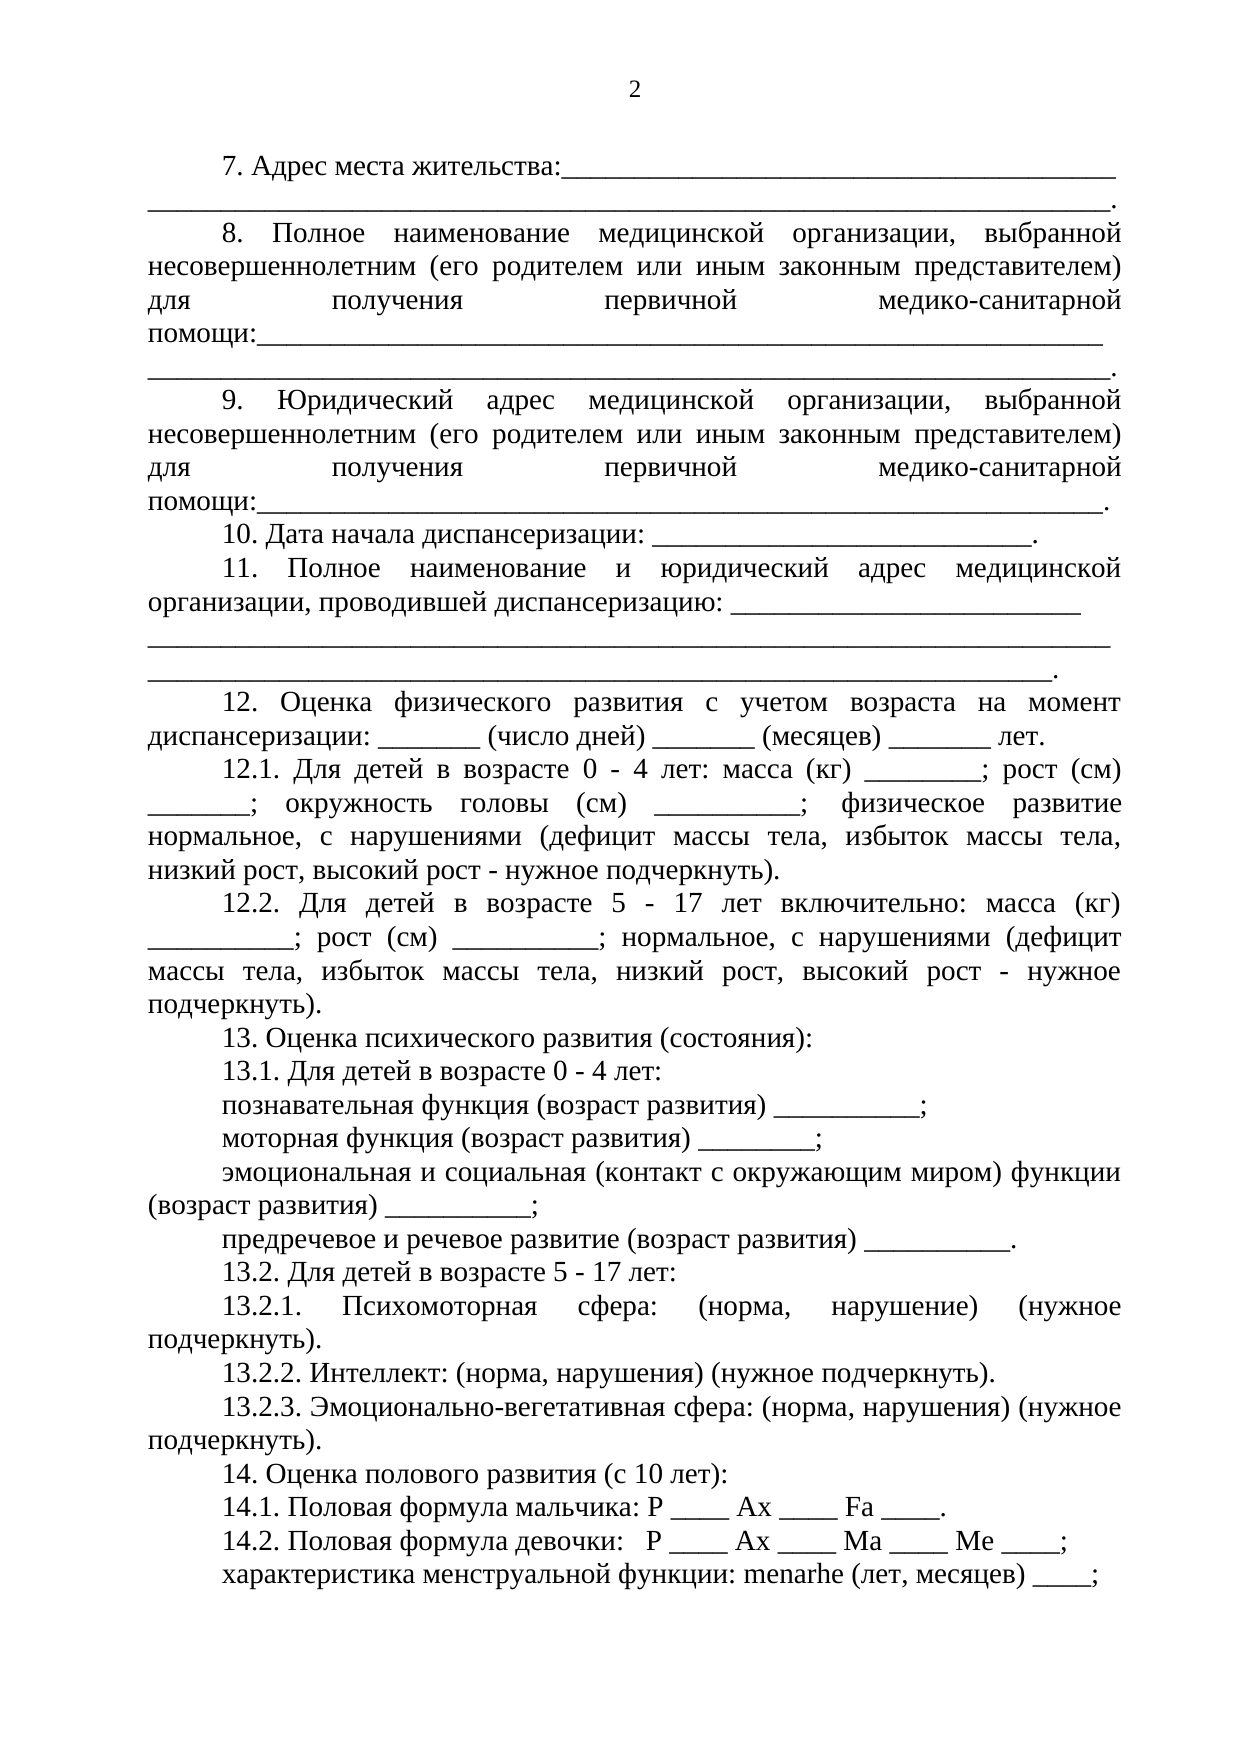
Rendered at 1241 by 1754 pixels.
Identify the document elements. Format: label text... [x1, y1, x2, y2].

text моторная функция (возраст развития) ________; [148, 1120, 1122, 1154]
text ________________________________________________________________________________________________________________________________. [148, 617, 1122, 684]
text 12.2. Для детей в возрасте 5 - 17 лет включительно: масса (кг) __________; рост (см) __________; нормальное, с нарушениями (дефицит массы тела, избыток массы тела, низкий рост, высокий рост - нужное подчеркнуть). [148, 886, 1122, 1020]
text 14.1. Половая формула мальчика: P ____ Ax ____ Fa ____. [148, 1489, 1122, 1523]
text предречевое и речевое развитие (возраст развития) __________. [148, 1221, 1122, 1254]
text __________________________________________________________________. [148, 349, 1122, 382]
text 11. Полное наименование и юридический адрес медицинской организации, проводившей диспансеризацию: ________________________ [148, 550, 1122, 617]
text 13.2.3. Эмоционально-вегетативная сфера: (норма, нарушения) (нужное подчеркнуть). [148, 1389, 1122, 1456]
text 13.2. Для детей в возрасте 5 - 17 лет: [148, 1254, 1122, 1288]
text 14. Оценка полового развития (с 10 лет): [148, 1456, 1122, 1489]
text 7. Адрес места жительства:______________________________________ [148, 148, 1122, 181]
text 14.2. Половая формула девочки: P ____ Ax ____ Ma ____ Me ____; [148, 1523, 1122, 1556]
text __________________________________________________________________. [148, 181, 1122, 215]
text 12. Оценка физического развития с учетом возраста на момент диспансеризации: _______ (число дней) _______ (месяцев) _______ лет. [148, 684, 1122, 751]
text эмоциональная и социальная (контакт с окружающим миром) функции (возраст развития) __________; [148, 1154, 1122, 1221]
text 13.1. Для детей в возрасте 0 - 4 лет: [148, 1053, 1122, 1087]
text 10. Дата начала диспансеризации: __________________________. [148, 517, 1122, 550]
text 13.2.1. Психомоторная сфера: (норма, нарушение) (нужное подчеркнуть). [148, 1288, 1122, 1355]
text 9. Юридический адрес медицинской организации, выбранной несовершеннолетним (его родителем или иным законным представителем) для получения первичной медико-санитарной помощи:__________________________________________________________. [148, 382, 1122, 517]
text 13. Оценка психического развития (состояния): [148, 1020, 1122, 1053]
text 13.2.2. Интеллект: (норма, нарушения) (нужное подчеркнуть). [148, 1355, 1122, 1389]
text познавательная функция (возраст развития) __________; [148, 1087, 1122, 1120]
text 12.1. Для детей в возрасте 0 - 4 лет: масса (кг) ________; рост (см) _______; окружность головы (см) __________; физическое развитие нормальное, с нарушениями (дефицит массы тела, избыток массы тела, низкий рост, высокий рост - нужное подчеркнуть). [148, 751, 1122, 886]
text характеристика менструальной функции: menarhe (лет, месяцев) ____; [148, 1556, 1122, 1590]
text 8. Полное наименование медицинской организации, выбранной несовершеннолетним (его родителем или иным законным представителем) для получения первичной медико-санитарной помощи:__________________________________________________________ [148, 215, 1122, 349]
